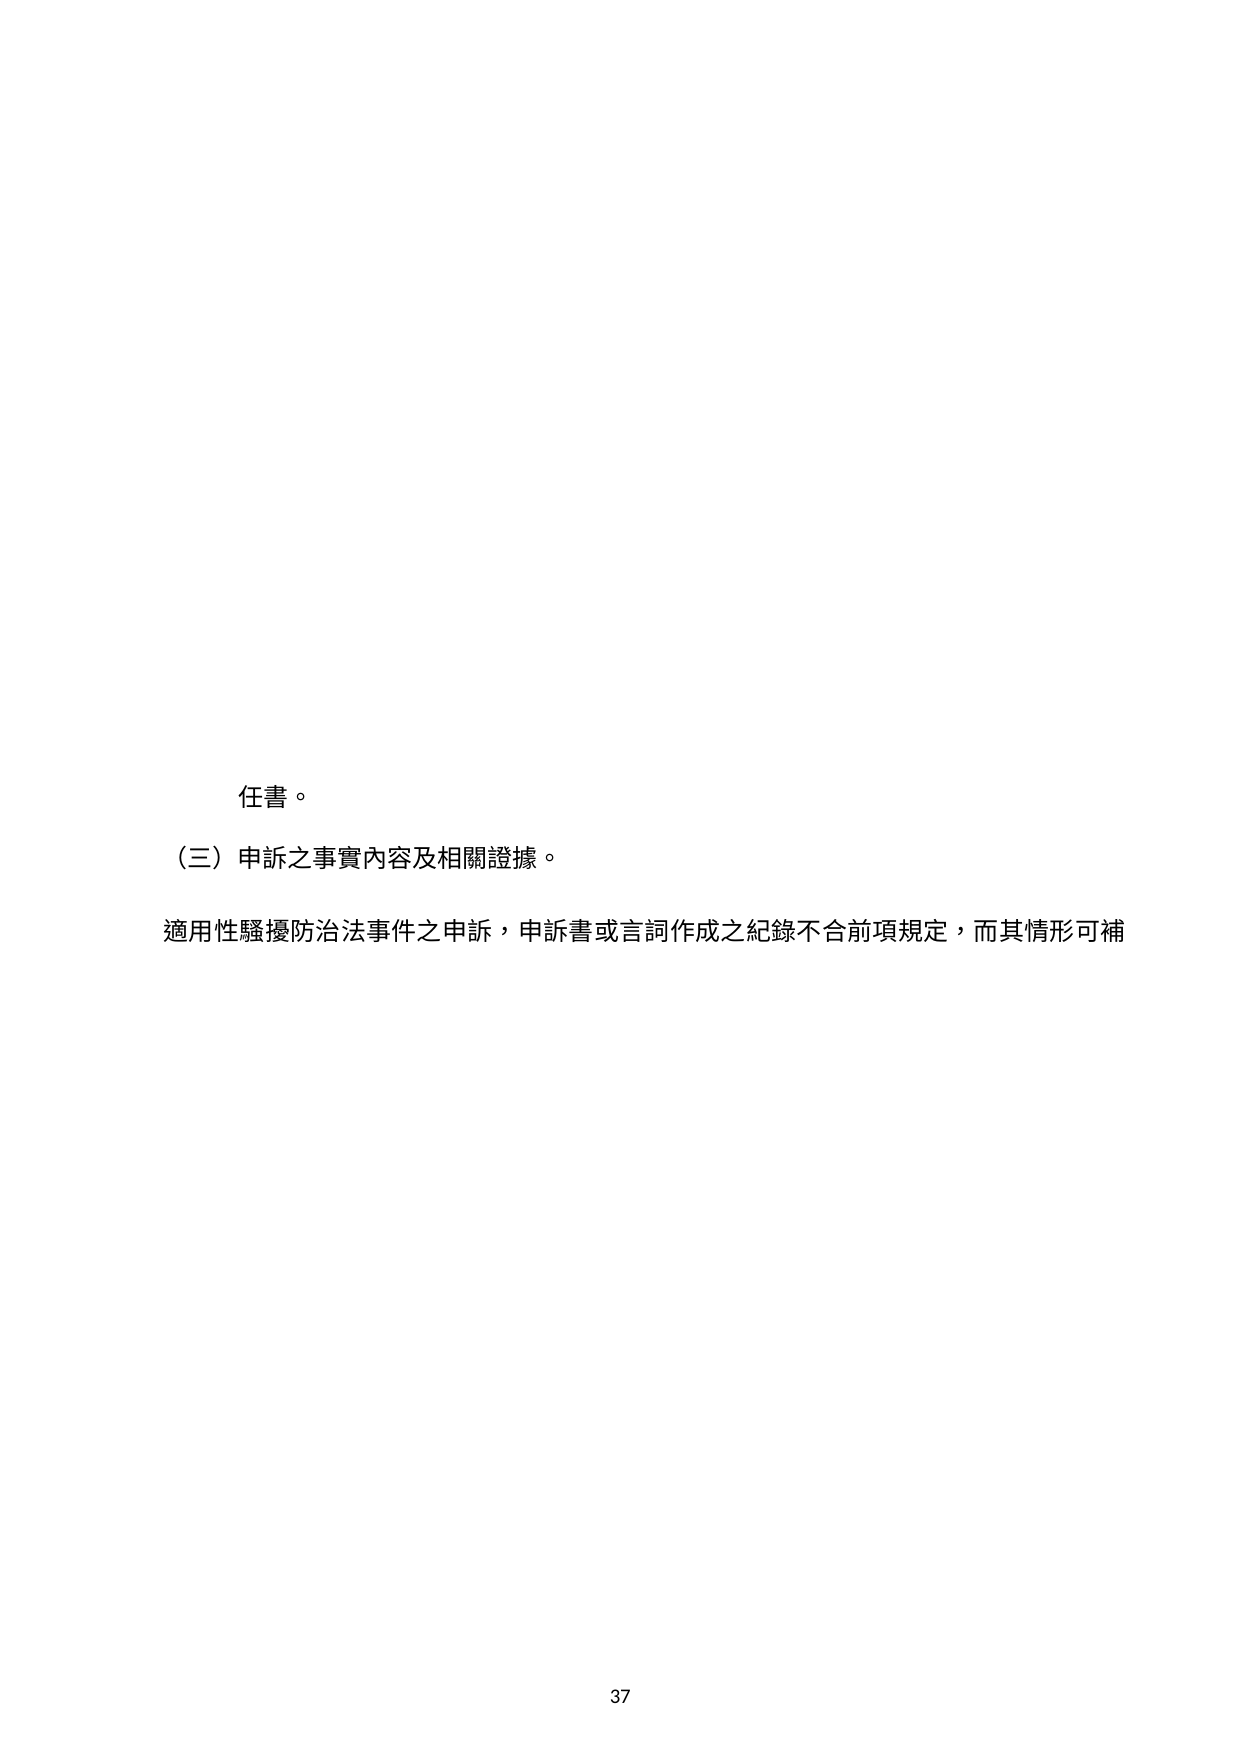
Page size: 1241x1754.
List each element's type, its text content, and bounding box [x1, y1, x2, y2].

text （三）申訴之事實內容及相關證據。 [112, 839, 1128, 875]
text 適用性騷擾防治法事件之申訴，申訴書或言詞作成之紀錄不合前項規定，而其情形可補 [163, 887, 1128, 950]
text 任書。 [161, 777, 1128, 814]
